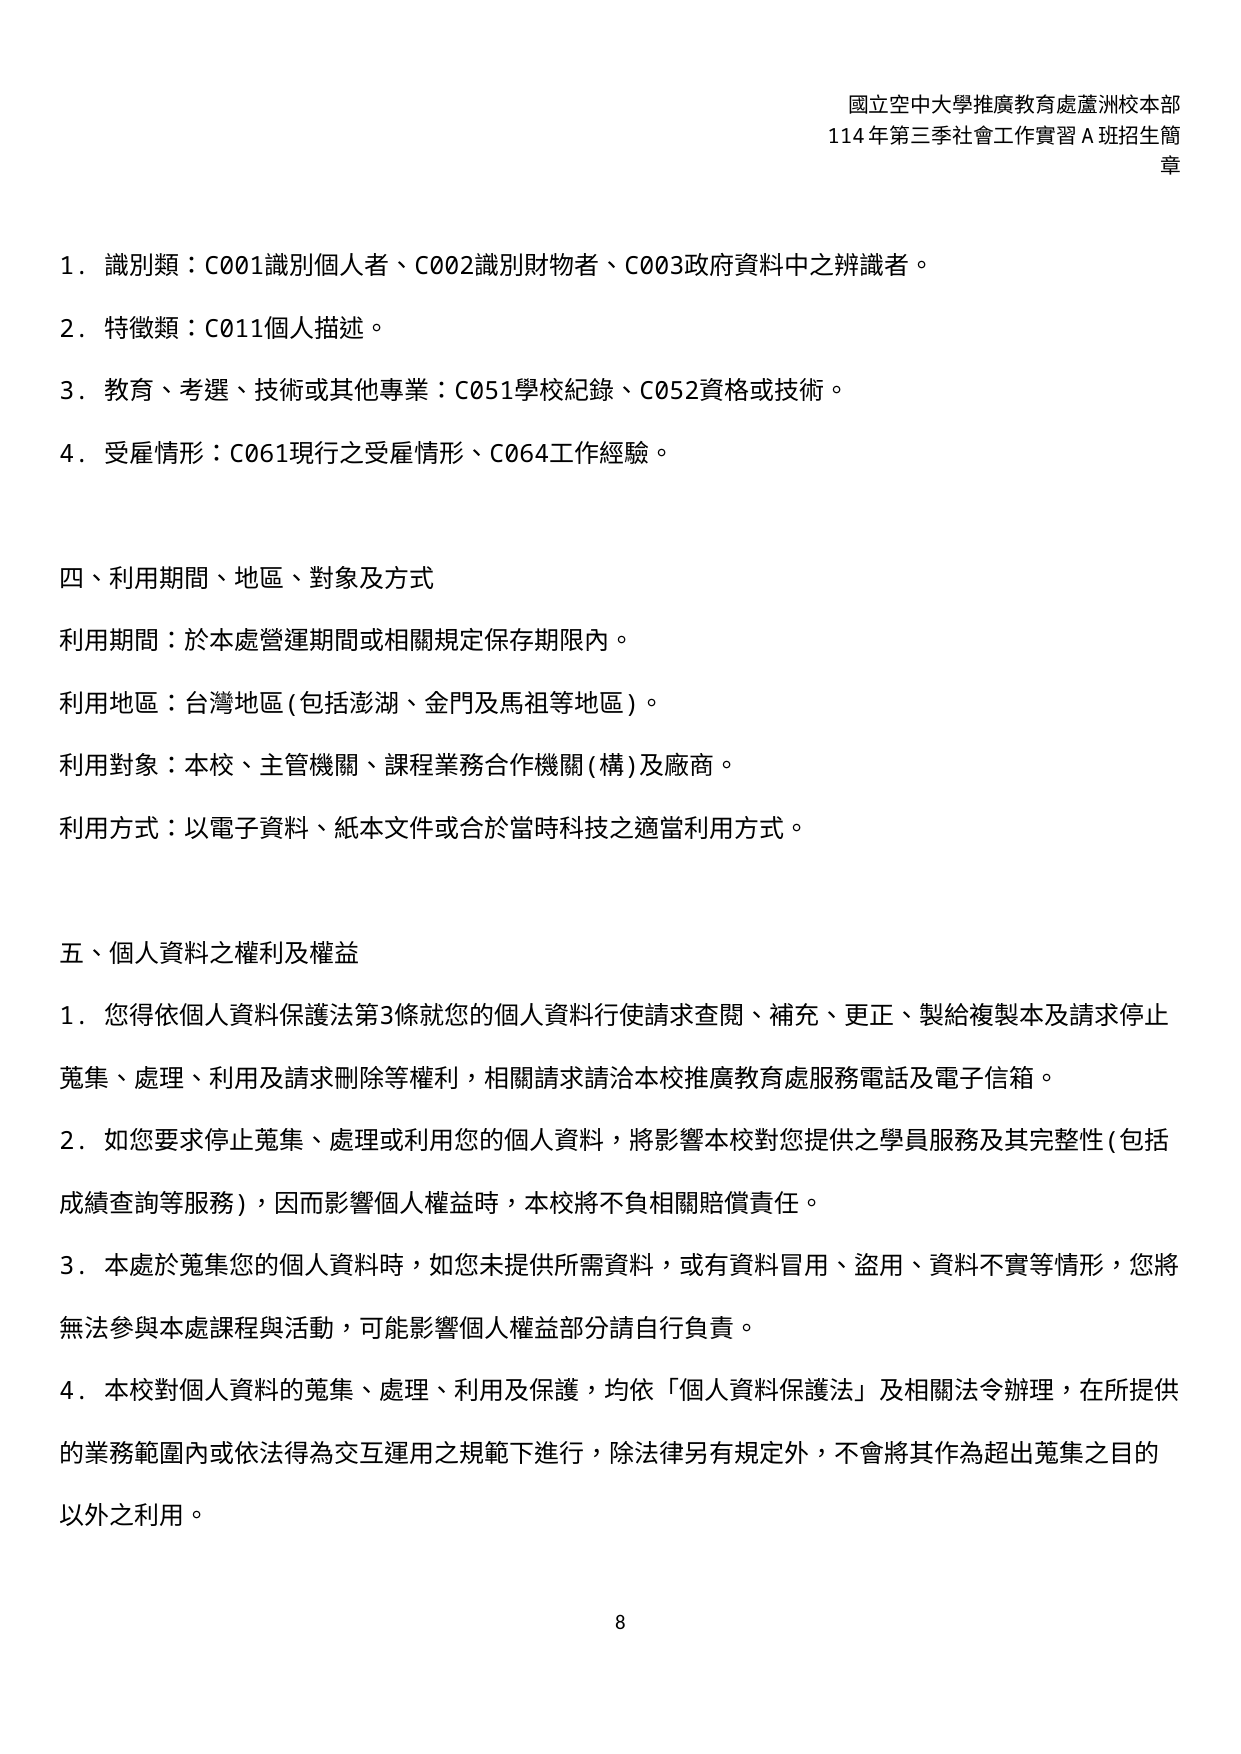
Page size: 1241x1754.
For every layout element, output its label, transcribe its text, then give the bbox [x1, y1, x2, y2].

text 利用地區：台灣地區(包括澎湖、金門及馬祖等地區)。 [59, 660, 1181, 722]
text 利用期間：於本處營運期間或相關規定保存期限內。 [59, 597, 1181, 660]
text 1. 您得依個人資料保護法第3條就您的個人資料行使請求查閱、補充、更正、製給複製本及請求停止蒐集、處理、利用及請求刪除等權利，相關請求請洽本校推廣教育處服務電話及電子信箱。 [59, 972, 1181, 1097]
text 4. 受雇情形：C061現行之受雇情形、C064工作經驗。 [59, 410, 1181, 472]
text 1. 識別類：C001識別個人者、C002識別財物者、C003政府資料中之辨識者。 [59, 222, 1181, 285]
text 2. 如您要求停止蒐集、處理或利用您的個人資料，將影響本校對您提供之學員服務及其完整性(包括成績查詢等服務)，因而影響個人權益時，本校將不負相關賠償責任。 [59, 1097, 1181, 1222]
text 四、利用期間、地區、對象及方式 [59, 535, 1181, 597]
text 五、個人資料之權利及權益 [59, 910, 1181, 972]
text 3. 教育、考選、技術或其他專業：C051學校紀錄、C052資格或技術。 [59, 347, 1181, 410]
text 利用方式：以電子資料、紙本文件或合於當時科技之適當利用方式。 [59, 785, 1181, 847]
text 利用對象：本校、主管機關、課程業務合作機關(構)及廠商。 [59, 722, 1181, 785]
text 2. 特徵類：C011個人描述。 [59, 285, 1181, 347]
text 3. 本處於蒐集您的個人資料時，如您未提供所需資料，或有資料冒用、盜用、資料不實等情形，您將無法參與本處課程與活動，可能影響個人權益部分請自行負責。 [59, 1222, 1181, 1347]
text 4. 本校對個人資料的蒐集、處理、利用及保護，均依「個人資料保護法」及相關法令辦理，在所提供的業務範圍內或依法得為交互運用之規範下進行，除法律另有規定外，不會將其作為超出蒐集之目的以外之利用。 [59, 1347, 1181, 1535]
